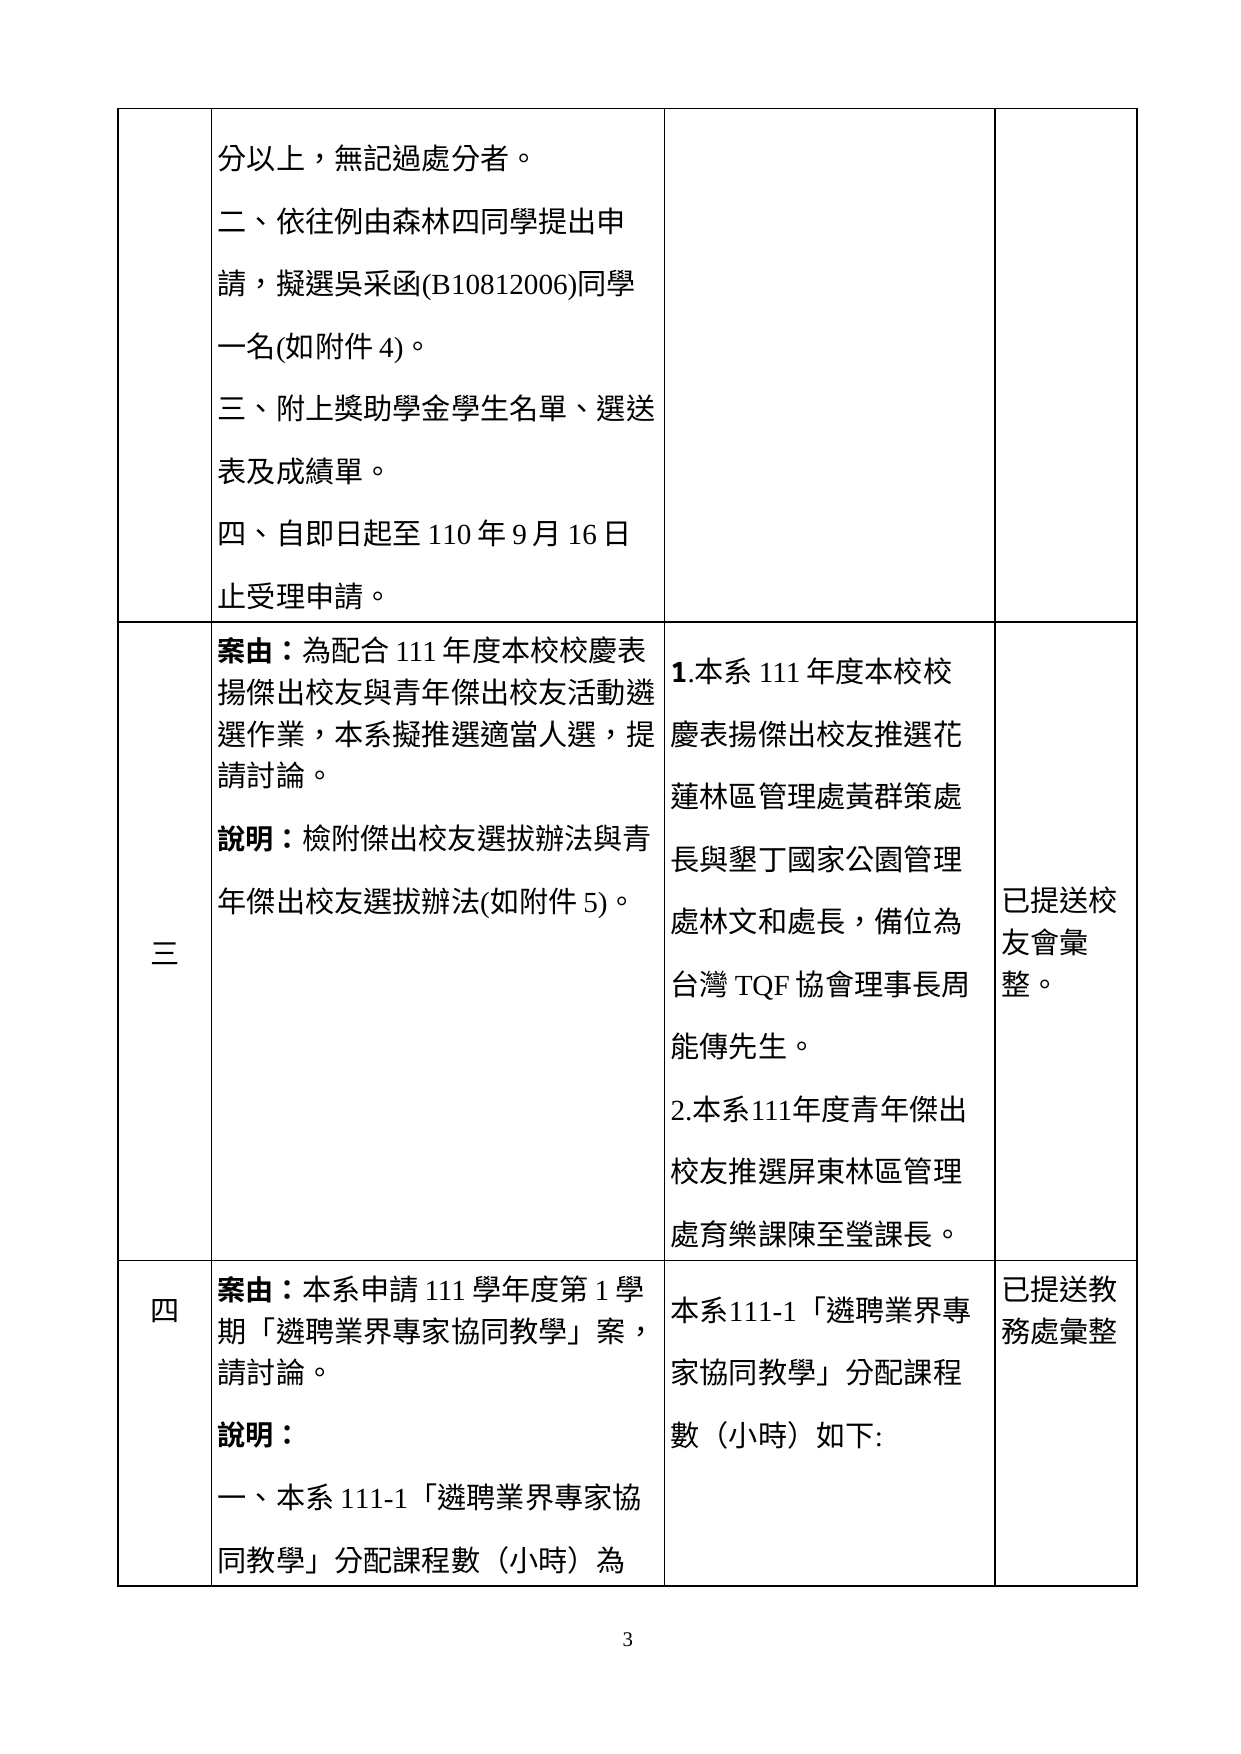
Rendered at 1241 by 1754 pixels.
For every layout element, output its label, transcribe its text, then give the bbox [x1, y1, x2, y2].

table_cell 案由：本系申請111學年度第1學 期「遴聘業界專家協同教學」案， 請討論。 說明： 一、本系111-1「遴聘業界專家協同教學」分配課程數（小時）為 [212, 1261, 664, 1585]
table_cell 1.本系111年度本校校 慶表揚傑出校友推選花 蓮林區管理處黃群策處 長與墾丁國家公園管理 處林文和處長，備位為 台灣TQF協會理事長周 能傳先生。 2.本系111年度青年傑出校友推選屏東林區管理處育樂課陳至瑩課長。 [665, 623, 994, 1259]
table_cell [665, 109, 994, 621]
table_cell 案由：為配合111年度本校校慶表 揚傑出校友與青年傑出校友活動遴 選作業，本系擬推選適當人選，提 請討論。 說明：檢附傑出校友選拔辦法與青 年傑出校友選拔辦法(如附件5)。 [212, 623, 664, 1259]
table_cell [119, 109, 211, 621]
table_cell [996, 109, 1136, 621]
table_cell 本系111-1「遴聘業界專家協同教學」分配課程數（小時）如下: [665, 1261, 994, 1585]
table_cell 已提送校友會彙整。 [996, 623, 1136, 1259]
table_cell 分以上，無記過處分者。 二、依往例由森林四同學提出申請，擬選吳采函(B10812006)同學一名(如附件4)。 三、附上獎助學金學生名單、選送表及成績單。 四、自即日起至110年9月16日止受理申請。 [212, 109, 664, 621]
table_cell 已提送教務處彙整 [996, 1261, 1136, 1585]
table_cell 四 [119, 1261, 211, 1585]
table_cell 三 [119, 623, 211, 1259]
